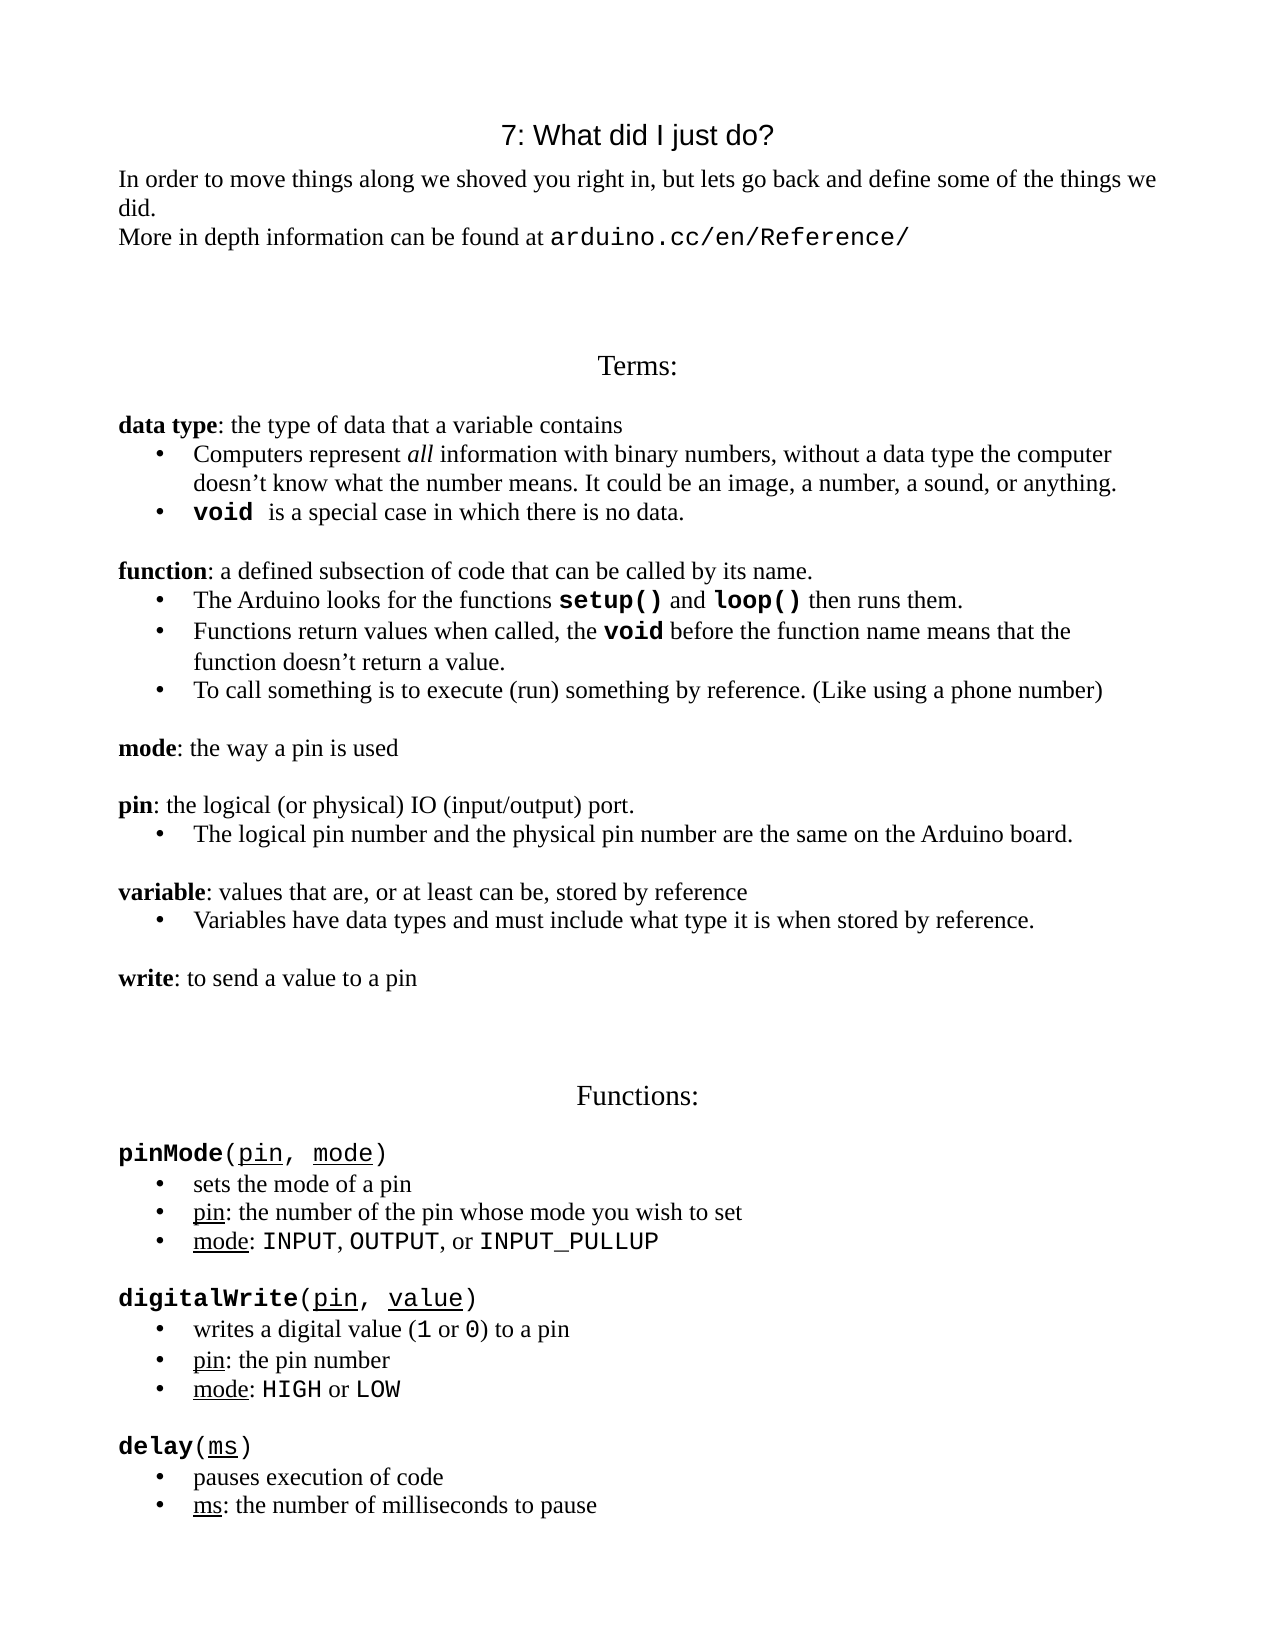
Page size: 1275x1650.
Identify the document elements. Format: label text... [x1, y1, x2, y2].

list Functions return values when called, the void before the function name means that the function doesn’t return a value. [156, 616, 1157, 676]
text mode: the way a pin is used [118, 733, 1157, 762]
list Variables have data types and must include what type it is when stored by reference. [156, 906, 1157, 934]
text write: to send a value to a pin [118, 963, 1157, 992]
text In order to move things along we shoved you right in, but lets go back and define some of the things we did. [118, 164, 1157, 222]
list void is a special case in which there is no data. [156, 497, 1157, 528]
list Computers represent all information with binary numbers, without a data type the computer doesn’t know what the number means. It could be an image, a number, a sound, or anything. [156, 439, 1157, 497]
list ms: the number of milliseconds to pause [156, 1490, 1157, 1519]
text pinMode(pin, mode) [118, 1140, 1157, 1169]
list mode: HIGH or LOW [156, 1374, 1157, 1404]
list To call something is to execute (run) something by reference. (Like using a phone number) [156, 676, 1157, 704]
text delay(ms) [118, 1433, 1157, 1462]
text digitalWrite(pin, value) [118, 1286, 1157, 1314]
list writes a digital value (1 or 0) to a pin [156, 1314, 1157, 1345]
list sets the mode of a pin [156, 1169, 1157, 1197]
text Terms: [118, 348, 1157, 382]
subtitle 7: What did I just do? [118, 118, 1157, 152]
list pin: the number of the pin whose mode you wish to set [156, 1197, 1157, 1226]
list The logical pin number and the physical pin number are the same on the Arduino board. [156, 819, 1157, 848]
list The Arduino looks for the functions setup() and loop() then runs them. [156, 585, 1157, 616]
text More in depth information can be found at arduino.cc/en/Reference/ [118, 222, 1157, 252]
text variable: values that are, or at least can be, stored by reference [118, 877, 1157, 906]
text Functions: [118, 1078, 1157, 1112]
text pin: the logical (or physical) IO (input/output) port. [118, 791, 1157, 819]
text function: a defined subsection of code that can be called by its name. [118, 556, 1157, 585]
list pauses execution of code [156, 1462, 1157, 1490]
list mode: INPUT, OUTPUT, or INPUT_PULLUP [156, 1226, 1157, 1257]
text data type: the type of data that a variable contains [118, 411, 1157, 439]
list pin: the pin number [156, 1345, 1157, 1374]
